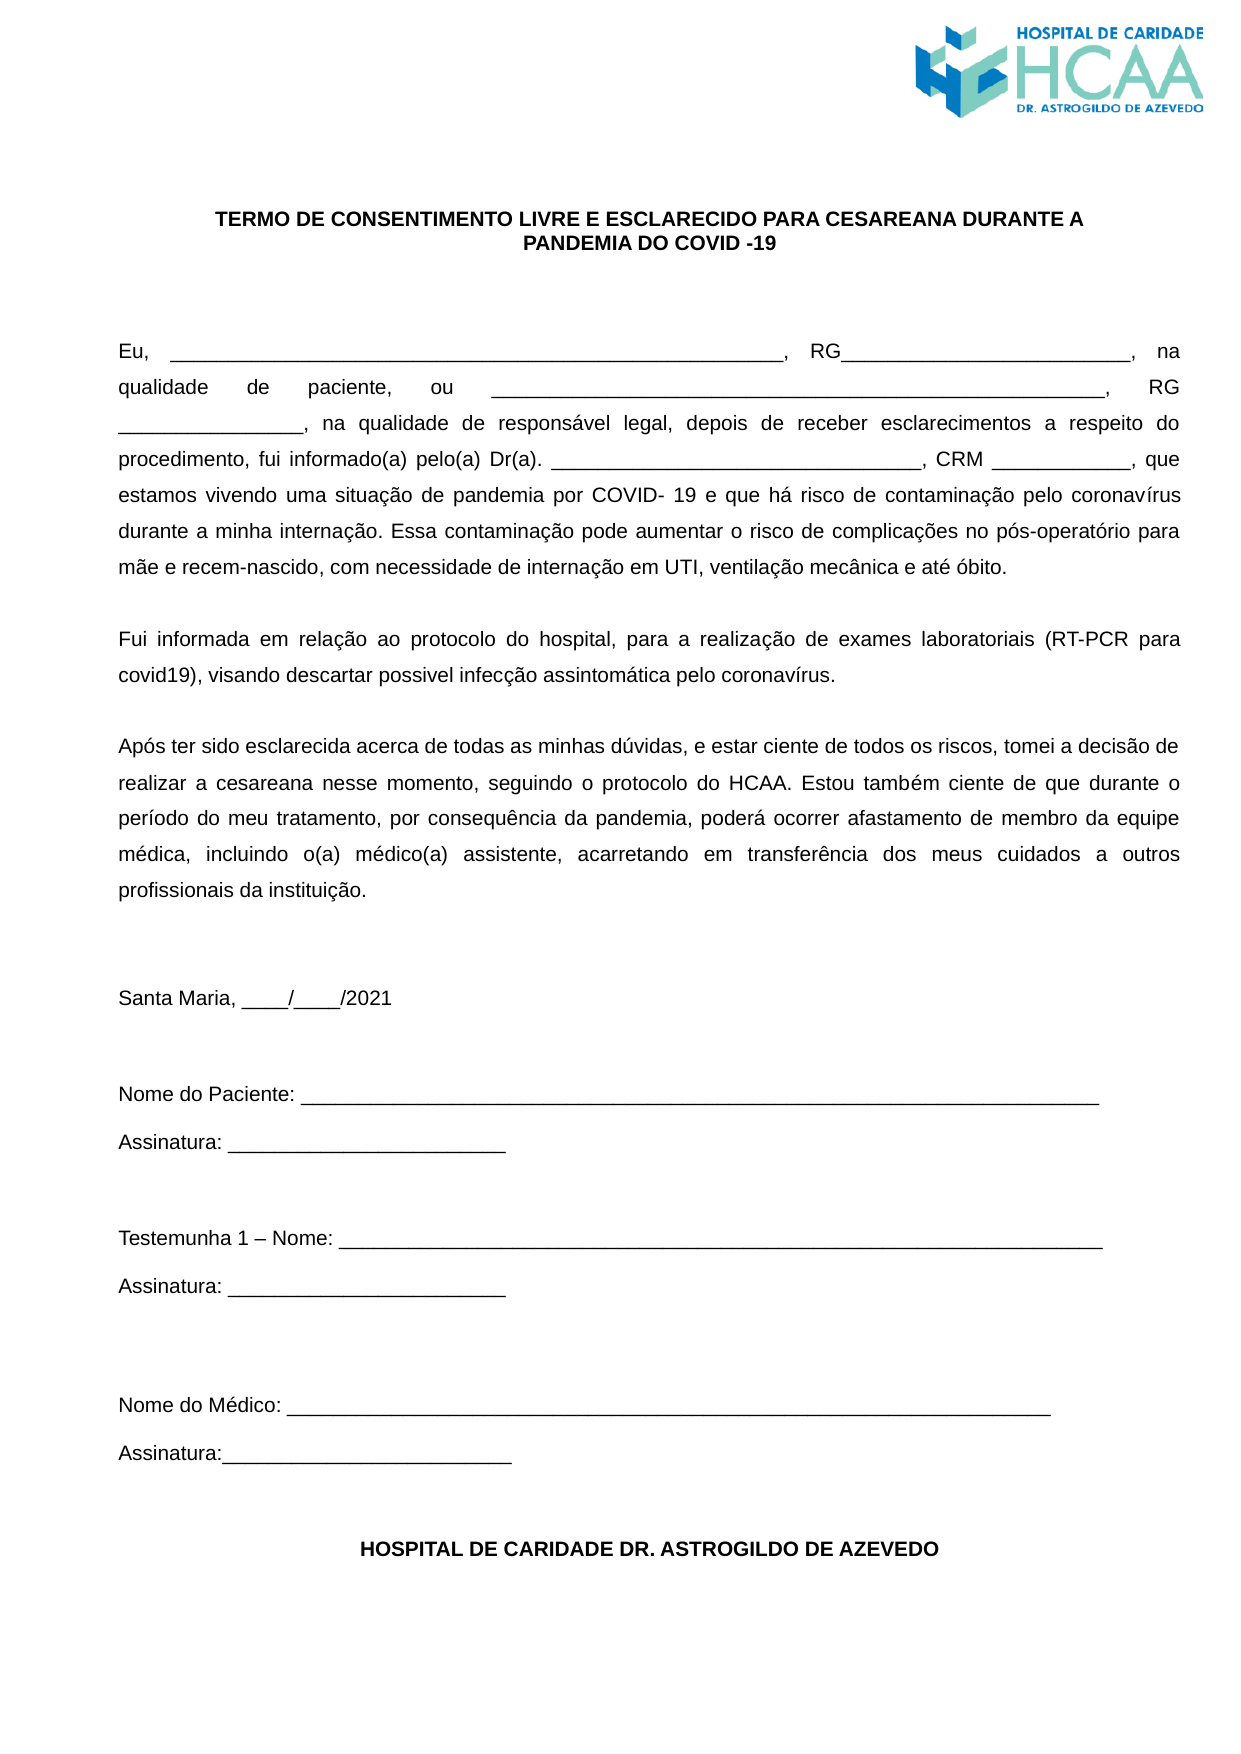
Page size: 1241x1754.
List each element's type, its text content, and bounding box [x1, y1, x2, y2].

text Após ter sido esclarecida acerca de todas as minhas dúvidas, e estar ciente de todos os riscos, tomei a decisão de realizar a cesareana nesse momento, seguindo o protocolo do HCAA. Estou também ciente de que durante o período do meu tratamento, por consequência da pandemia, poderá ocorrer afastamento de membro da equipe médica, incluindo o(a) médico(a) assistente, acarretando em transferência dos meus cuidados a outros profissionais da instituição. [118, 734, 1181, 902]
text PANDEMIA DO COVID -19 [118, 231, 1181, 255]
text Nome do Paciente: _____________________________________________________________________ [118, 1082, 1181, 1106]
text TERMO DE CONSENTIMENTO LIVRE E ESCLARECIDO PARA CESAREANA DURANTE A [118, 207, 1181, 231]
text Eu, _____________________________________________________, RG_________________________, na qualidade de paciente, ou _____________________________________________________, RG ________________, na qualidade de responsável legal, depois de receber esclarecimentos a respeito do procedimento, fui informado(a) pelo(a) Dr(a). ________________________________, CRM ____________, que estamos vivendo uma situação de pandemia por COVID- 19 e que há risco de contaminação pelo coronavírus durante a minha internação. Essa contaminação pode aumentar o risco de complicações no pós-operatório para mãe e recem-nascido, com necessidade de internação em UTI, ventilação mecânica e até óbito. [118, 339, 1181, 579]
text Assinatura: ________________________ [118, 1130, 1181, 1154]
text Testemunha 1 – Nome: __________________________________________________________________ [118, 1226, 1181, 1249]
text Fui informada em relação ao protocolo do hospital, para a realização de exames laboratoriais (RT-PCR para covid19), visando descartar possivel infecção assintomática pelo coronavírus. [118, 627, 1181, 686]
text Nome do Médico: __________________________________________________________________ [118, 1393, 1181, 1417]
text HOSPITAL DE CARIDADE DR. ASTROGILDO DE AZEVEDO [118, 1537, 1181, 1561]
text Santa Maria, ____/____/2021 [118, 986, 1181, 1010]
text Assinatura: ________________________ [118, 1273, 1181, 1297]
text Assinatura:_________________________ [118, 1441, 1181, 1465]
